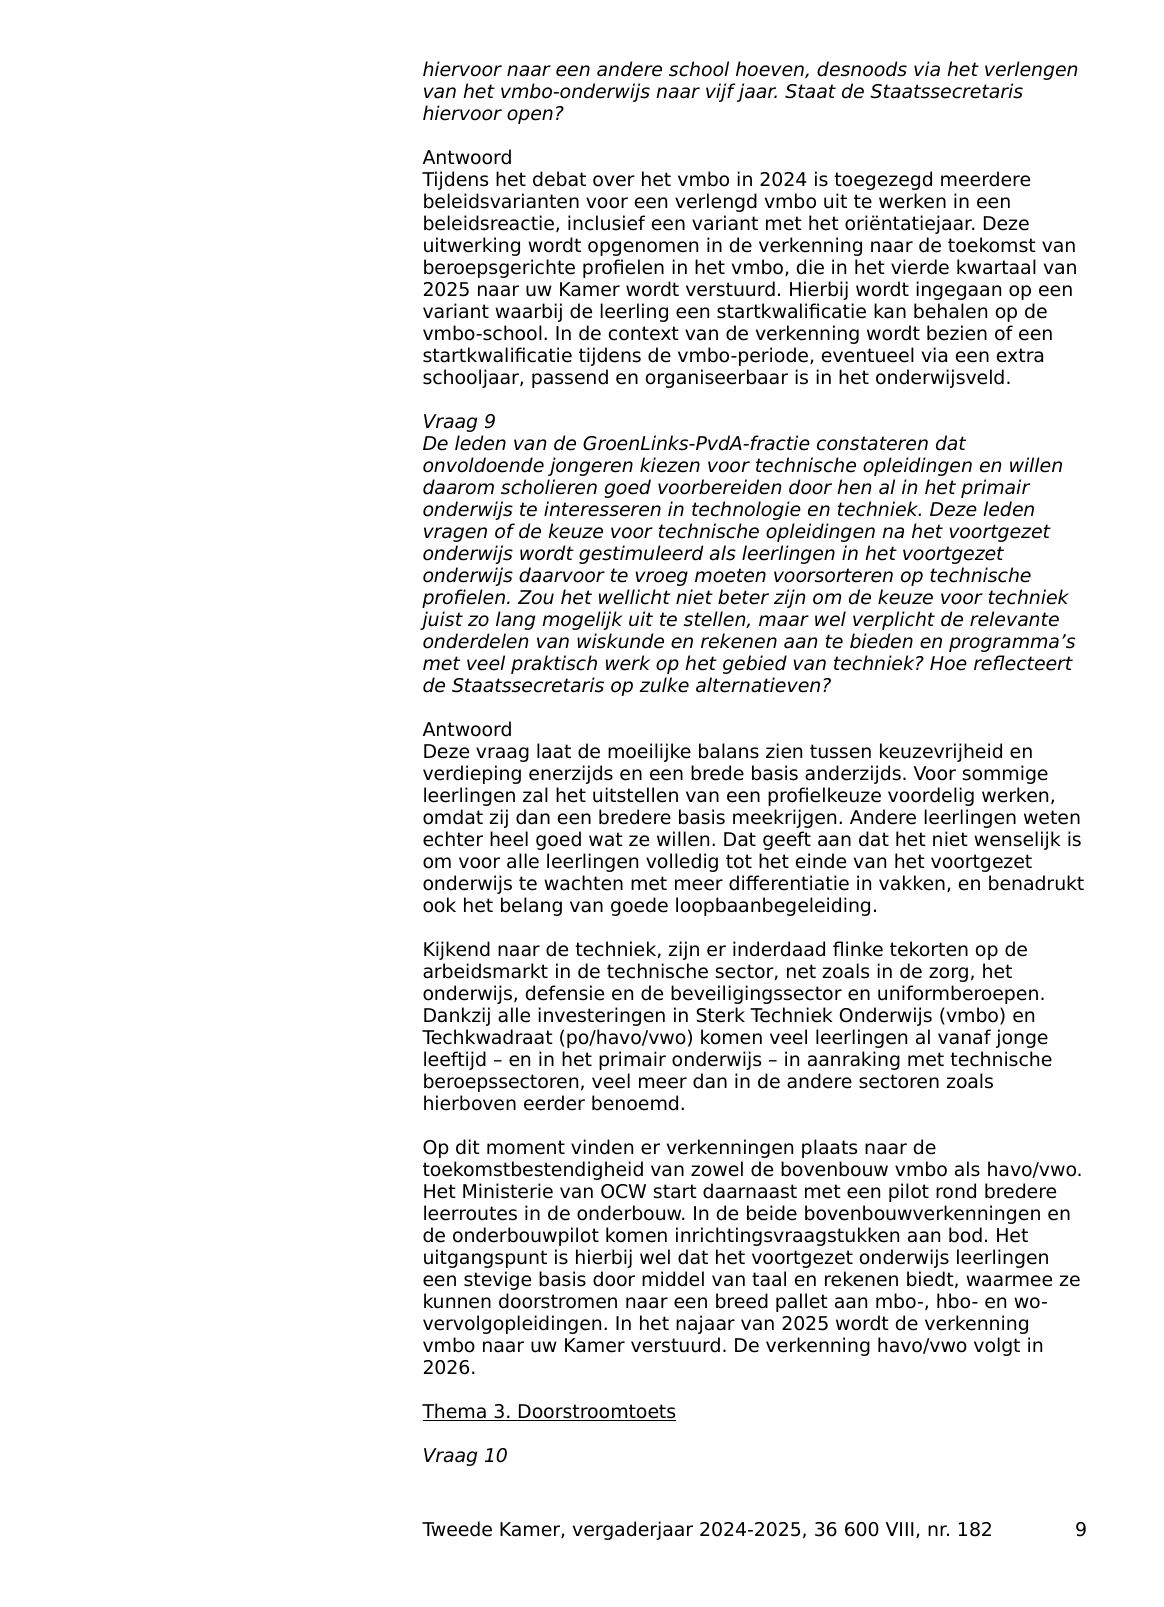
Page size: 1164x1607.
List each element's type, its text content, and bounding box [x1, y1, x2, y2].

text Antwoord [422, 147, 1087, 169]
text Op dit moment vinden er verkenningen plaats naar de toekomstbestendigheid van zowel de bovenbouw vmbo als havo/vwo. Het Ministerie van OCW start daarnaast met een pilot rond bredere leerroutes in de onderbouw. In de beide bovenbouwverkenningen en de onderbouwpilot komen inrichtingsvraagstukken aan bod. Het uitgangspunt is hierbij wel dat het voortgezet onderwijs leerlingen een stevige basis door middel van taal en rekenen biedt, waarmee ze kunnen doorstromen naar een breed pallet aan mbo-, hbo- en wo-vervolgopleidingen. In het najaar van 2025 wordt de verkenning vmbo naar uw Kamer verstuurd. De verkenning havo/vwo volgt in 2026. [422, 1137, 1087, 1379]
text hiervoor naar een andere school hoeven, desnoods via het verlengen van het vmbo-onderwijs naar vijf jaar. Staat de Staatssecretaris hiervoor open? [422, 59, 1087, 125]
text Antwoord [422, 719, 1087, 741]
text Tijdens het debat over het vmbo in 2024 is toegezegd meerdere beleidsvarianten voor een verlengd vmbo uit te werken in een beleidsreactie, inclusief een variant met het oriëntatiejaar. Deze uitwerking wordt opgenomen in de verkenning naar de toekomst van beroepsgerichte profielen in het vmbo, die in het vierde kwartaal van 2025 naar uw Kamer wordt verstuurd. Hierbij wordt ingegaan op een variant waarbij de leerling een startkwalificatie kan behalen op de vmbo-school. In de context van de verkenning wordt bezien of een startkwalificatie tijdens de vmbo-periode, eventueel via een extra schooljaar, passend en organiseerbaar is in het onderwijsveld. [422, 169, 1087, 389]
text Vraag 10 [422, 1445, 1087, 1467]
text Kijkend naar de techniek, zijn er inderdaad flinke tekorten op de arbeidsmarkt in de technische sector, net zoals in de zorg, het onderwijs, defensie en de beveiligingssector en uniformberoepen. Dankzij alle investeringen in Sterk Techniek Onderwijs (vmbo) en Techkwadraat (po/havo/vwo) komen veel leerlingen al vanaf jonge leeftijd – en in het primair onderwijs – in aanraking met technische beroepssectoren, veel meer dan in de andere sectoren zoals hierboven eerder benoemd. [422, 939, 1087, 1115]
text Vraag 9 [422, 411, 1087, 433]
text De leden van de GroenLinks-PvdA-fractie constateren dat onvoldoende jongeren kiezen voor technische opleidingen en willen daarom scholieren goed voorbereiden door hen al in het primair onderwijs te interesseren in technologie en techniek. Deze leden vragen of de keuze voor technische opleidingen na het voortgezet onderwijs wordt gestimuleerd als leerlingen in het voortgezet onderwijs daarvoor te vroeg moeten voorsorteren op technische profielen. Zou het wellicht niet beter zijn om de keuze voor techniek juist zo lang mogelijk uit te stellen, maar wel verplicht de relevante onderdelen van wiskunde en rekenen aan te bieden en programma’s met veel praktisch werk op het gebied van techniek? Hoe reflecteert de Staatssecretaris op zulke alternatieven? [422, 433, 1087, 697]
text Deze vraag laat de moeilijke balans zien tussen keuzevrijheid en verdieping enerzijds en een brede basis anderzijds. Voor sommige leerlingen zal het uitstellen van een profielkeuze voordelig werken, omdat zij dan een bredere basis meekrijgen. Andere leerlingen weten echter heel goed wat ze willen. Dat geeft aan dat het niet wenselijk is om voor alle leerlingen volledig tot het einde van het voortgezet onderwijs te wachten met meer differentiatie in vakken, en benadrukt ook het belang van goede loopbaanbegeleiding. [422, 741, 1087, 917]
subtitle Thema 3. Doorstroomtoets [422, 1401, 1087, 1423]
